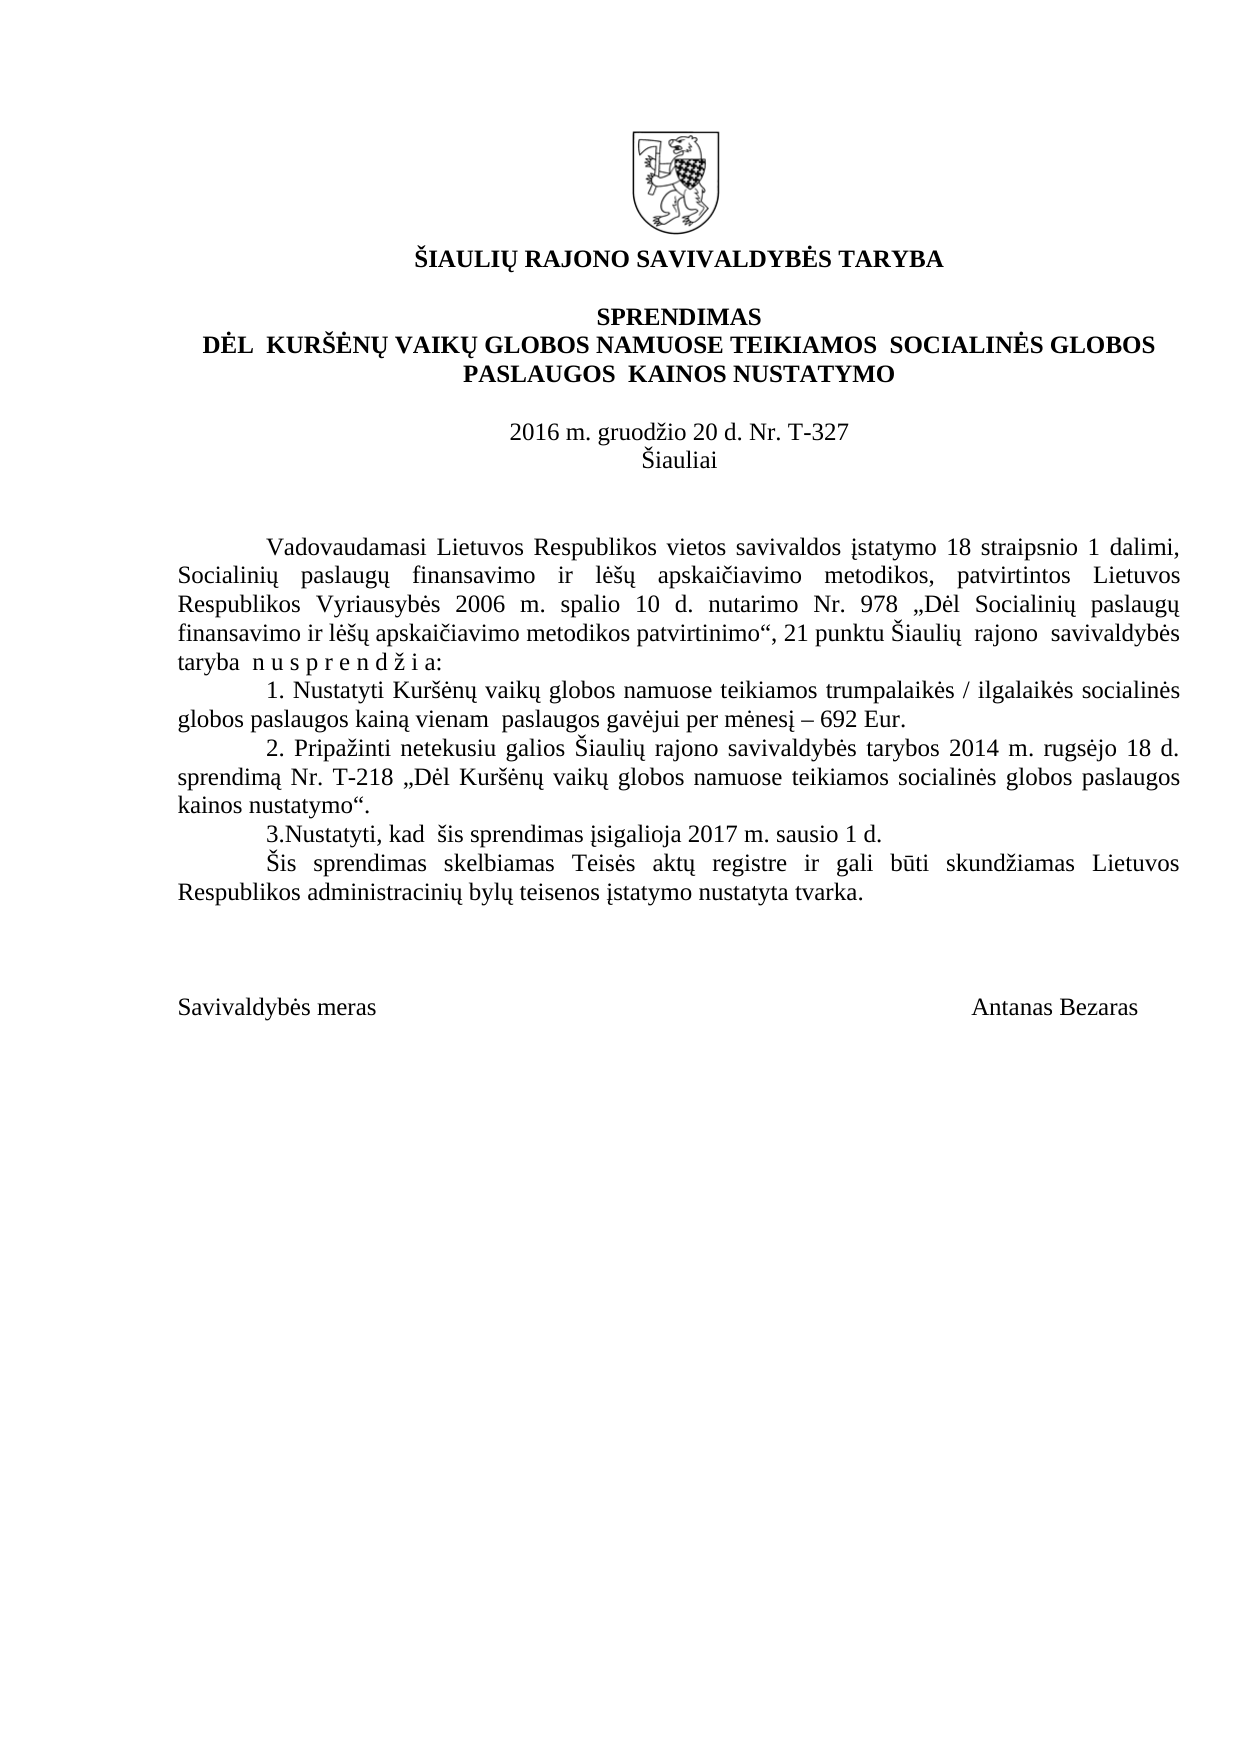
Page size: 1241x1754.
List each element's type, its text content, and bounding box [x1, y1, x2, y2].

text SPRENDIMAS [177, 302, 1181, 330]
text 3.Nustatyti, kad šis sprendimas įsigalioja 2017 m. sausio 1 d. [177, 819, 1181, 848]
text Šiauliai [177, 445, 1181, 474]
text Savivaldybės meras Antanas Bezaras [177, 992, 1181, 1020]
text Šis sprendimas skelbiamas Teisės aktų registre ir gali būti skundžiamas Lietuvos Respublikos administracinių bylų teisenos įstatymo nustatyta tvarka. [177, 848, 1181, 905]
text ŠIAULIŲ RAJONO SAVIVALDYBĖS TARYBA [177, 244, 1181, 273]
text Vadovaudamasi Lietuvos Respublikos vietos savivaldos įstatymo 18 straipsnio 1 dalimi, Socialinių paslaugų finansavimo ir lėšų apskaičiavimo metodikos, patvirtintos Lietuvos Respublikos Vyriausybės 2006 m. spalio 10 d. nutarimo Nr. 978 „Dėl Socialinių paslaugų finansavimo ir lėšų apskaičiavimo metodikos patvirtinimo“, 21 punktu Šiaulių rajono savivaldybės taryba n u s p r e n d ž i a: [177, 532, 1181, 675]
text 1. Nustatyti Kuršėnų vaikų globos namuose teikiamos trumpalaikės / ilgalaikės socialinės globos paslaugos kainą vienam paslaugos gavėjui per mėnesį – 692 Eur. [177, 675, 1181, 733]
text 2. Pripažinti netekusiu galios Šiaulių rajono savivaldybės tarybos 2014 m. rugsėjo 18 d. sprendimą Nr. T-218 „Dėl Kuršėnų vaikų globos namuose teikiamos socialinės globos paslaugos kainos nustatymo“. [177, 733, 1181, 819]
text 2016 m. gruodžio 20 d. Nr. T-327 [177, 417, 1181, 445]
text DĖL KURŠĖNŲ VAIKŲ GLOBOS NAMUOSE TEIKIAMOS SOCIALINĖS GLOBOS PASLAUGOS KAINOS NUSTATYMO [177, 330, 1181, 388]
